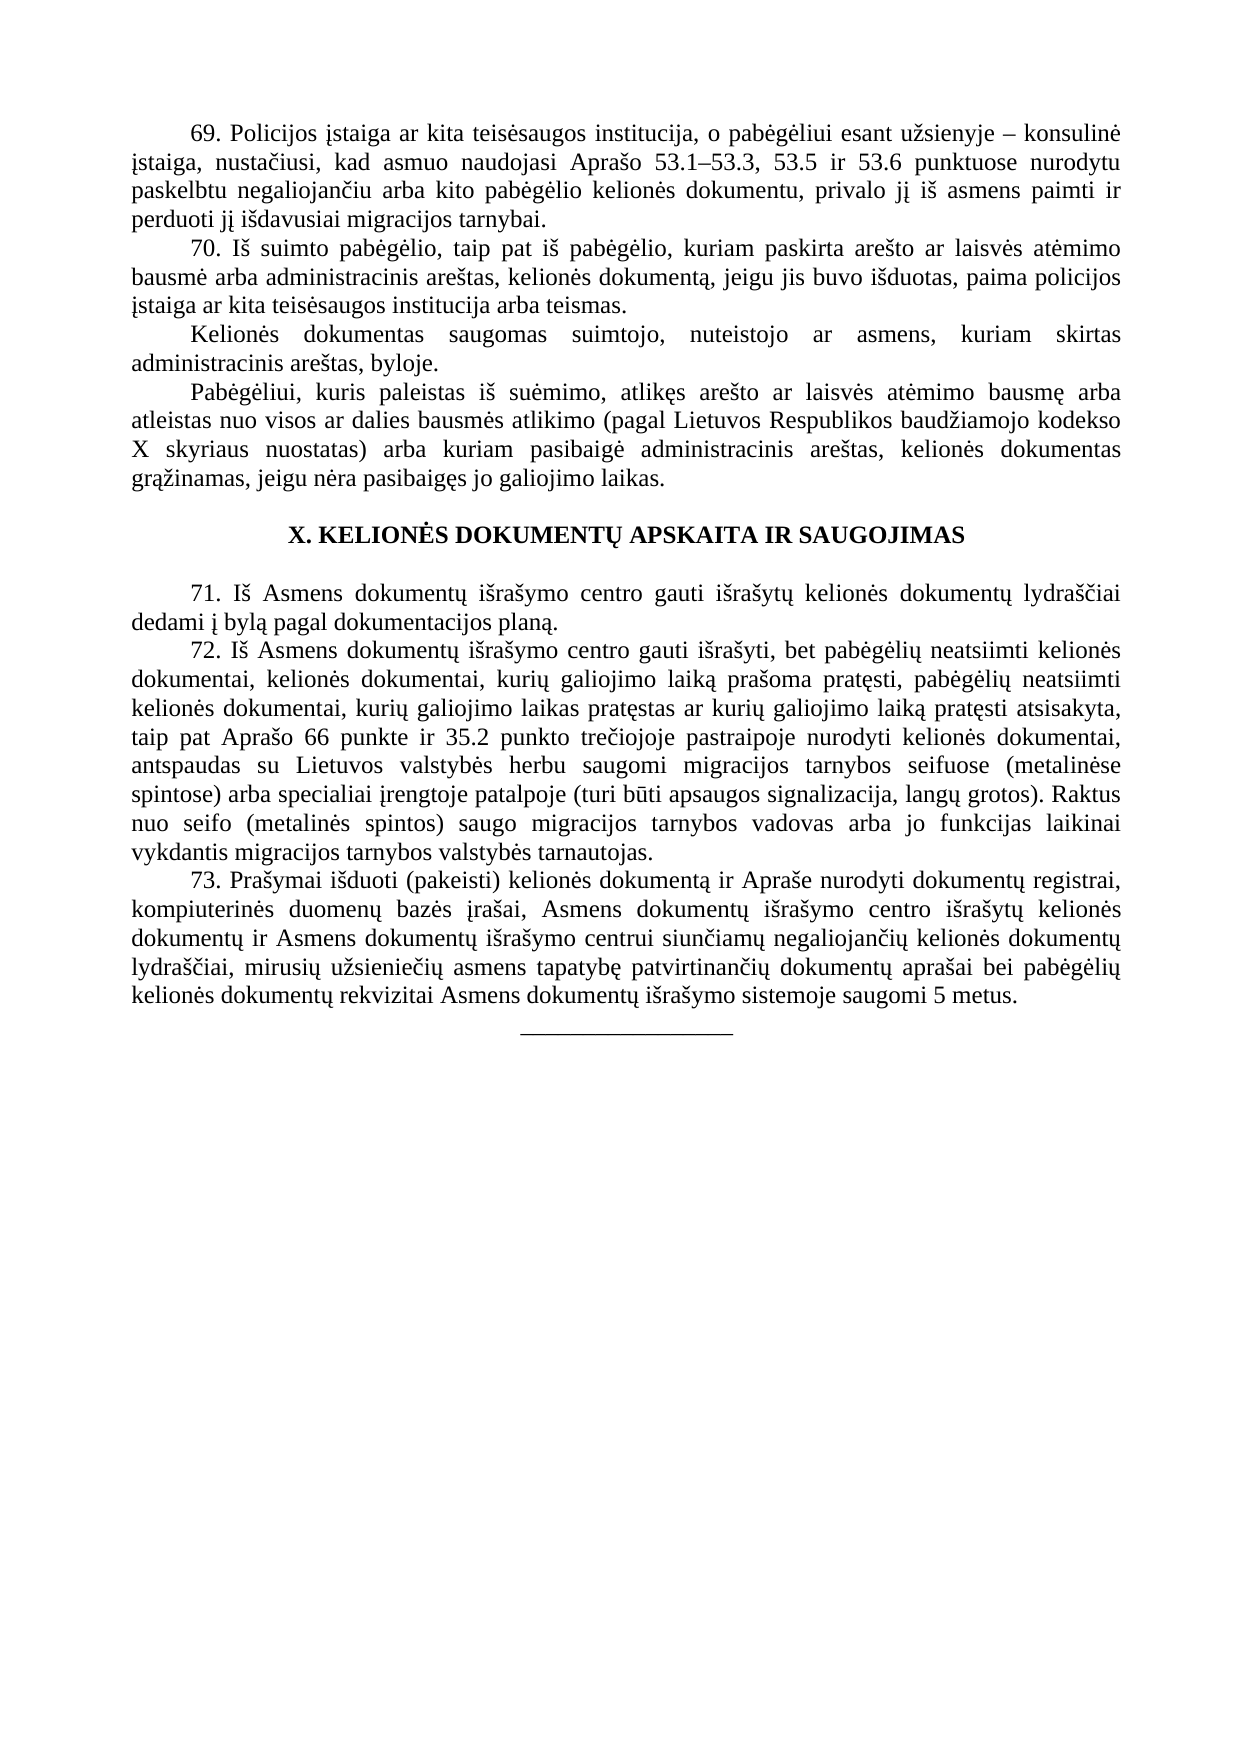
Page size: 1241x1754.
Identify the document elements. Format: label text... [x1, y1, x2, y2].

text X. KELIONĖS DOKUMENTŲ APSKAITA IR SAUGOJIMAS [131, 521, 1122, 549]
text 69. Policijos įstaiga ar kita teisėsaugos institucija, o pabėgėliui esant užsienyje – konsulinė įstaiga, nustačiusi, kad asmuo naudojasi Aprašo 53.1–53.3, 53.5 ir 53.6 punktuose nurodytu paskelbtu negaliojančiu arba kito pabėgėlio kelionės dokumentu, privalo jį iš asmens paimti ir perduoti jį išdavusiai migracijos tarnybai. [131, 118, 1122, 233]
text _________________ [131, 1009, 1122, 1038]
text 71. Iš Asmens dokumentų išrašymo centro gauti išrašytų kelionės dokumentų lydraščiai dedami į bylą pagal dokumentacijos planą. [131, 578, 1122, 636]
text 72. Iš Asmens dokumentų išrašymo centro gauti išrašyti, bet pabėgėlių neatsiimti kelionės dokumentai, kelionės dokumentai, kurių galiojimo laiką prašoma pratęsti, pabėgėlių neatsiimti kelionės dokumentai, kurių galiojimo laikas pratęstas ar kurių galiojimo laiką pratęsti atsisakyta, taip pat Aprašo 66 punkte ir 35.2 punkto trečiojoje pastraipoje nurodyti kelionės dokumentai, antspaudas su Lietuvos valstybės herbu saugomi migracijos tarnybos seifuose (metalinėse spintose) arba specialiai įrengtoje patalpoje (turi būti apsaugos signalizacija, langų grotos). Raktus nuo seifo (metalinės spintos) saugo migracijos tarnybos vadovas arba jo funkcijas laikinai vykdantis migracijos tarnybos valstybės tarnautojas. [131, 636, 1122, 866]
text Kelionės dokumentas saugomas suimtojo, nuteistojo ar asmens, kuriam skirtas administracinis areštas, byloje. [131, 319, 1122, 377]
text 70. Iš suimto pabėgėlio, taip pat iš pabėgėlio, kuriam paskirta arešto ar laisvės atėmimo bausmė arba administracinis areštas, kelionės dokumentą, jeigu jis buvo išduotas, paima policijos įstaiga ar kita teisėsaugos institucija arba teismas. [131, 233, 1122, 319]
text Pabėgėliui, kuris paleistas iš suėmimo, atlikęs arešto ar laisvės atėmimo bausmę arba atleistas nuo visos ar dalies bausmės atlikimo (pagal Lietuvos Respublikos baudžiamojo kodekso X skyriaus nuostatas) arba kuriam pasibaigė administracinis areštas, kelionės dokumentas grąžinamas, jeigu nėra pasibaigęs jo galiojimo laikas. [131, 377, 1122, 492]
text 73. Prašymai išduoti (pakeisti) kelionės dokumentą ir Apraše nurodyti dokumentų registrai, kompiuterinės duomenų bazės įrašai, Asmens dokumentų išrašymo centro išrašytų kelionės dokumentų ir Asmens dokumentų išrašymo centrui siunčiamų negaliojančių kelionės dokumentų lydraščiai, mirusių užsieniečių asmens tapatybę patvirtinančių dokumentų aprašai bei pabėgėlių kelionės dokumentų rekvizitai Asmens dokumentų išrašymo sistemoje saugomi 5 metus. [131, 866, 1122, 1009]
